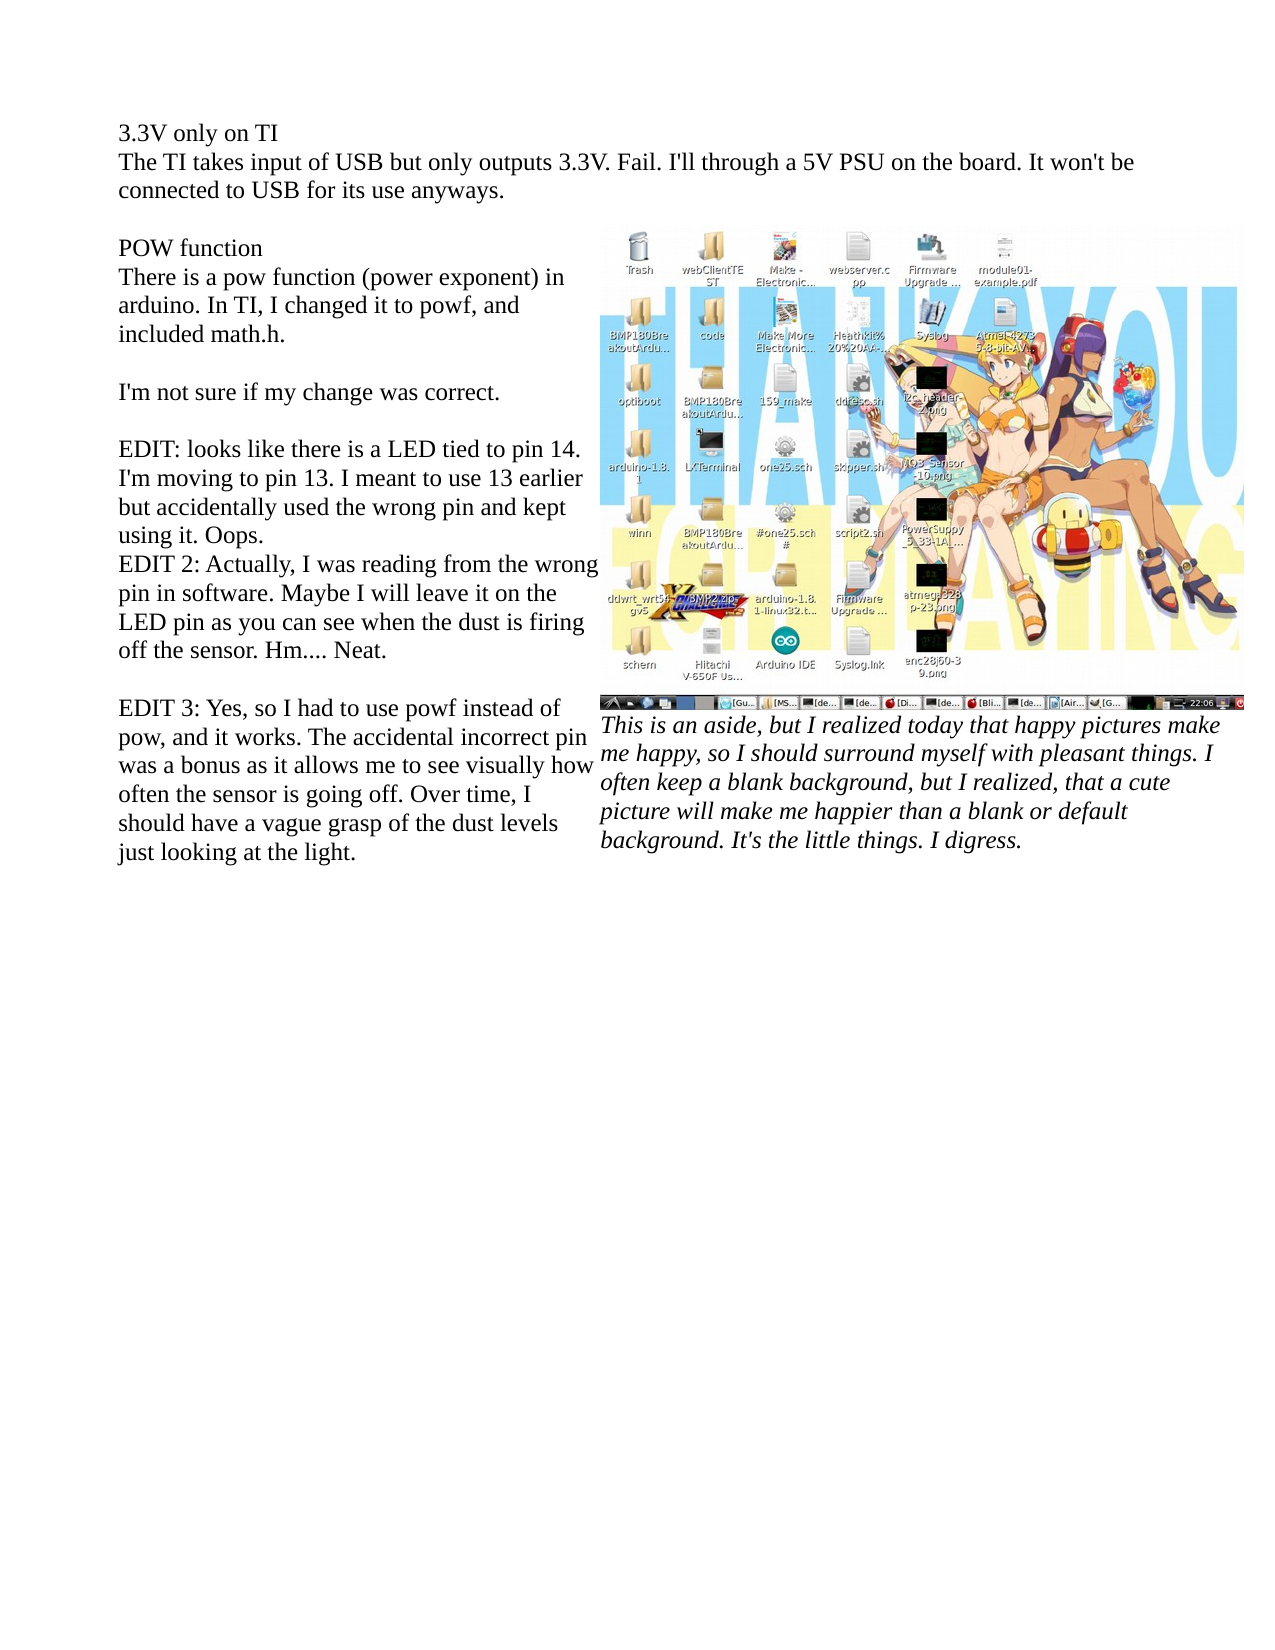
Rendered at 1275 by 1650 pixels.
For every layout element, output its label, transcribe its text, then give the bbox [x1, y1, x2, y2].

text EDIT 3: Yes, so I had to use powf instead of pow, and it works. The accidental incorrect pin was a bonus as it allows me to see visually how often the sensor is going off. Over time, I should have a vague grasp of the dust levels just looking at the light. [118, 693, 1157, 866]
text The TI takes input of USB but only outputs 3.3V. Fail. I'll through a 5V PSU on the board. It won't be connected to USB for its use anyways. [118, 147, 1157, 204]
text POW function [118, 233, 600, 262]
picture [600, 225, 1244, 710]
text I'm not sure if my change was correct. [118, 377, 600, 406]
text 3.3V only on TI [118, 118, 1157, 147]
text There is a pow function (power exponent) in arduino. In TI, I changed it to powf, and included math.h. [118, 262, 600, 348]
text EDIT: looks like there is a LED tied to pin 14. I'm moving to pin 13. I meant to use 13 earlier but accidentally used the wrong pin and kept using it. Oops. [118, 434, 600, 549]
text This is an aside, but I realized today that happy pictures make me happy, so I should surround myself with pleasant things. I often keep a blank background, but I realized, that a cute picture will make me happier than a blank or default background. It's the little things. I digress. [600, 710, 1244, 853]
text EDIT 2: Actually, I was reading from the wrong pin in software. Maybe I will leave it on the LED pin as you can see when the dust is firing off the sensor. Hm.... Neat. [118, 549, 600, 664]
